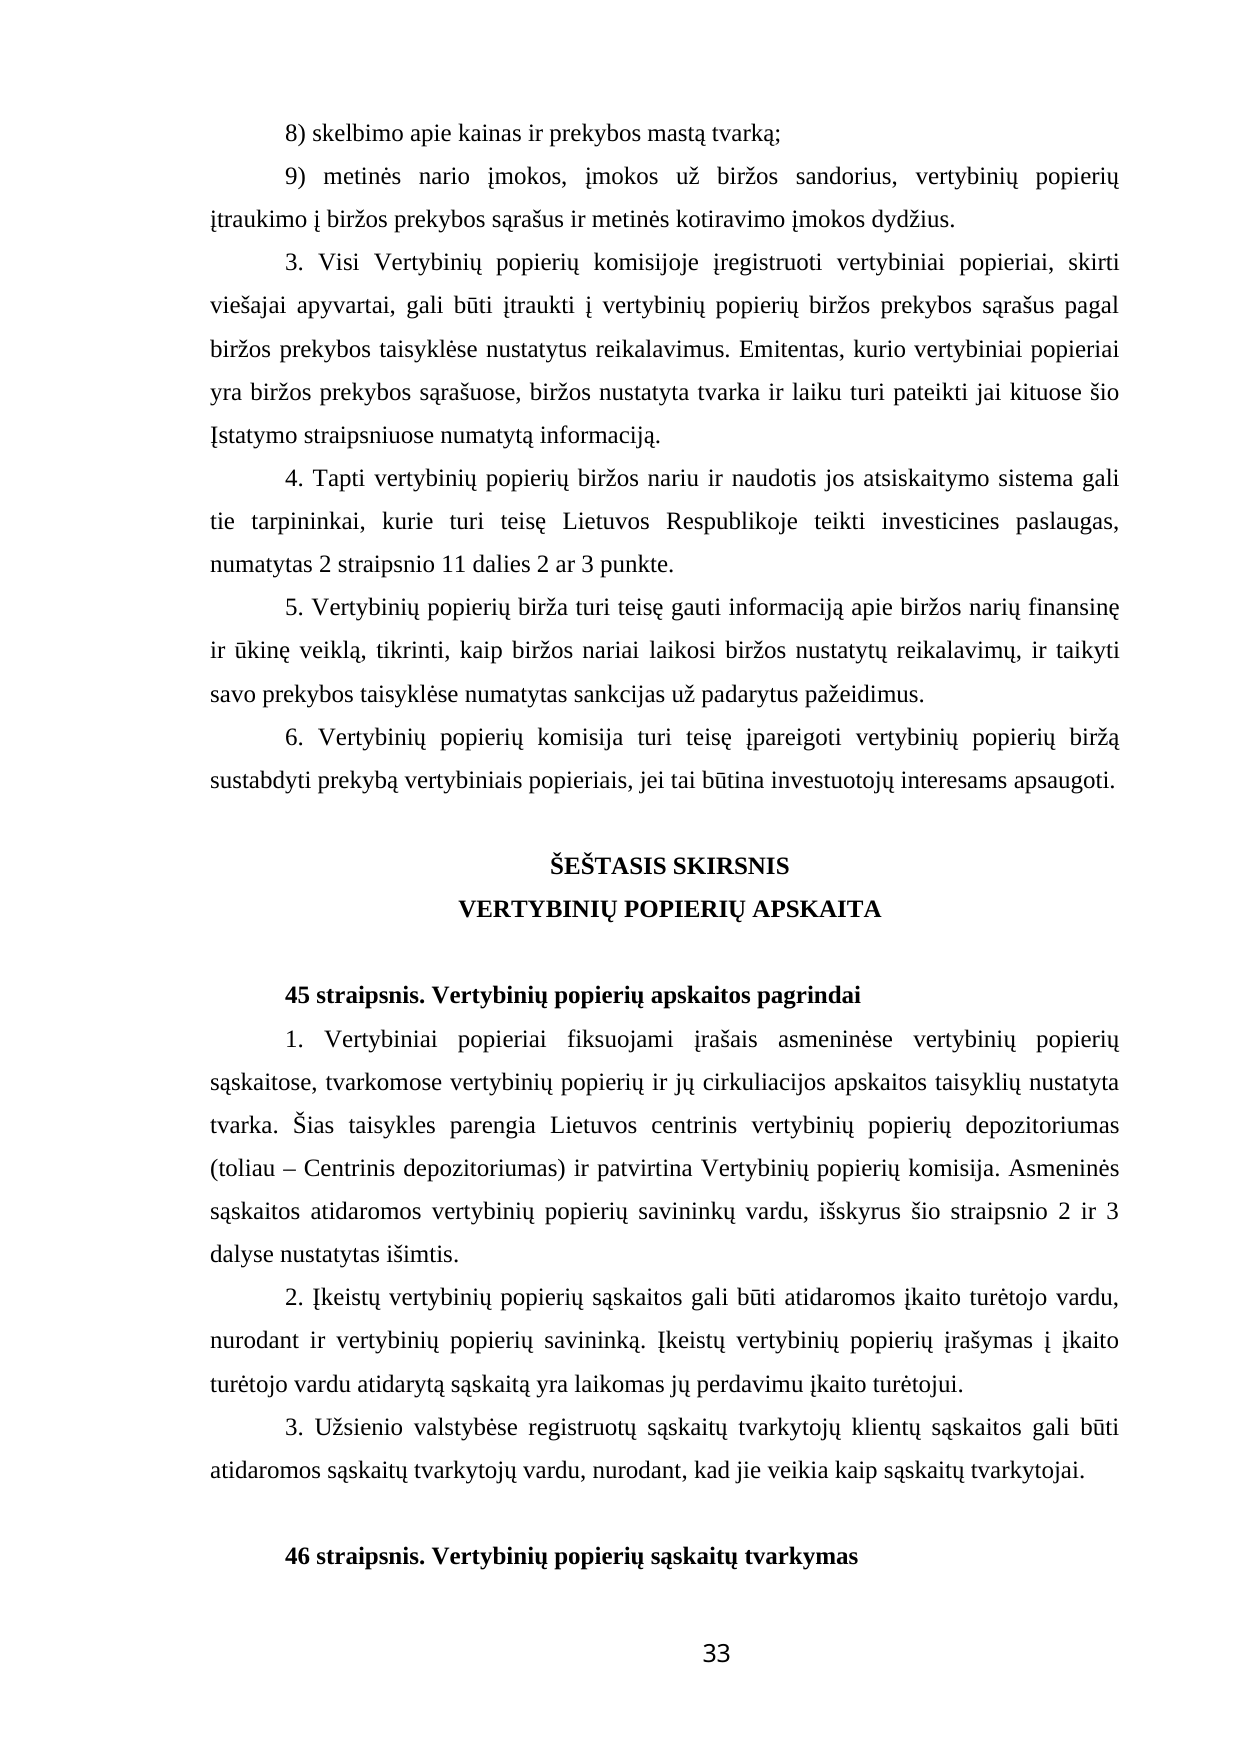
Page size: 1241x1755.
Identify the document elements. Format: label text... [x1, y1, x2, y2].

text 46 straipsnis. Vertybinių popierių sąskaitų tvarkymas [210, 1541, 1120, 1570]
text VERTYBINIŲ POPIERIŲ APSKAITA [210, 894, 1120, 923]
text 2. Įkeistų vertybinių popierių sąskaitos gali būti atidaromos įkaito turėtojo vardu, nurodant ir vertybinių popierių savininką. Įkeistų vertybinių popierių įrašymas į įkaito turėtojo vardu atidarytą sąskaitą yra laikomas jų perdavimu įkaito turėtojui. [210, 1282, 1120, 1397]
text ŠEŠTASIS SKIRSNIS [210, 851, 1120, 880]
text 8) skelbimo apie kainas ir prekybos mastą tvarką; [210, 118, 1120, 147]
text 4. Tapti vertybinių popierių biržos nariu ir naudotis jos atsiskaitymo sistema gali tie tarpininkai, kurie turi teisę Lietuvos Respublikoje teikti investicines paslaugas, numatytas 2 straipsnio 11 dalies 2 ar 3 punkte. [210, 463, 1120, 578]
text 3. Užsienio valstybėse registruotų sąskaitų tvarkytojų klientų sąskaitos gali būti atidaromos sąskaitų tvarkytojų vardu, nurodant, kad jie veikia kaip sąskaitų tvarkytojai. [210, 1412, 1120, 1484]
text 3. Visi Vertybinių popierių komisijoje įregistruoti vertybiniai popieriai, skirti viešajai apyvartai, gali būti įtraukti į vertybinių popierių biržos prekybos sąrašus pagal biržos prekybos taisyklėse nustatytus reikalavimus. Emitentas, kurio vertybiniai popieriai yra biržos prekybos sąrašuose, biržos nustatyta tvarka ir laiku turi pateikti jai kituose šio Įstatymo straipsniuose numatytą informaciją. [210, 247, 1120, 449]
text 9) metinės nario įmokos, įmokos už biržos sandorius, vertybinių popierių įtraukimo į biržos prekybos sąrašus ir metinės kotiravimo įmokos dydžius. [210, 161, 1120, 233]
text 45 straipsnis. Vertybinių popierių apskaitos pagrindai [210, 981, 1120, 1009]
text 6. Vertybinių popierių komisija turi teisę įpareigoti vertybinių popierių biržą sustabdyti prekybą vertybiniais popieriais, jei tai būtina investuotojų interesams apsaugoti. [210, 722, 1120, 794]
text 1. Vertybiniai popieriai fiksuojami įrašais asmeninėse vertybinių popierių sąskaitose, tvarkomose vertybinių popierių ir jų cirkuliacijos apskaitos taisyklių nustatyta tvarka. Šias taisykles parengia Lietuvos centrinis vertybinių popierių depozitoriumas (toliau – Centrinis depozitoriumas) ir patvirtina Vertybinių popierių komisija. Asmeninės sąskaitos atidaromos vertybinių popierių savininkų vardu, išskyrus šio straipsnio 2 ir 3 dalyse nustatytas išimtis. [210, 1024, 1120, 1268]
text 5. Vertybinių popierių birža turi teisę gauti informaciją apie biržos narių finansinę ir ūkinę veiklą, tikrinti, kaip biržos nariai laikosi biržos nustatytų reikalavimų, ir taikyti savo prekybos taisyklėse numatytas sankcijas už padarytus pažeidimus. [210, 592, 1120, 707]
